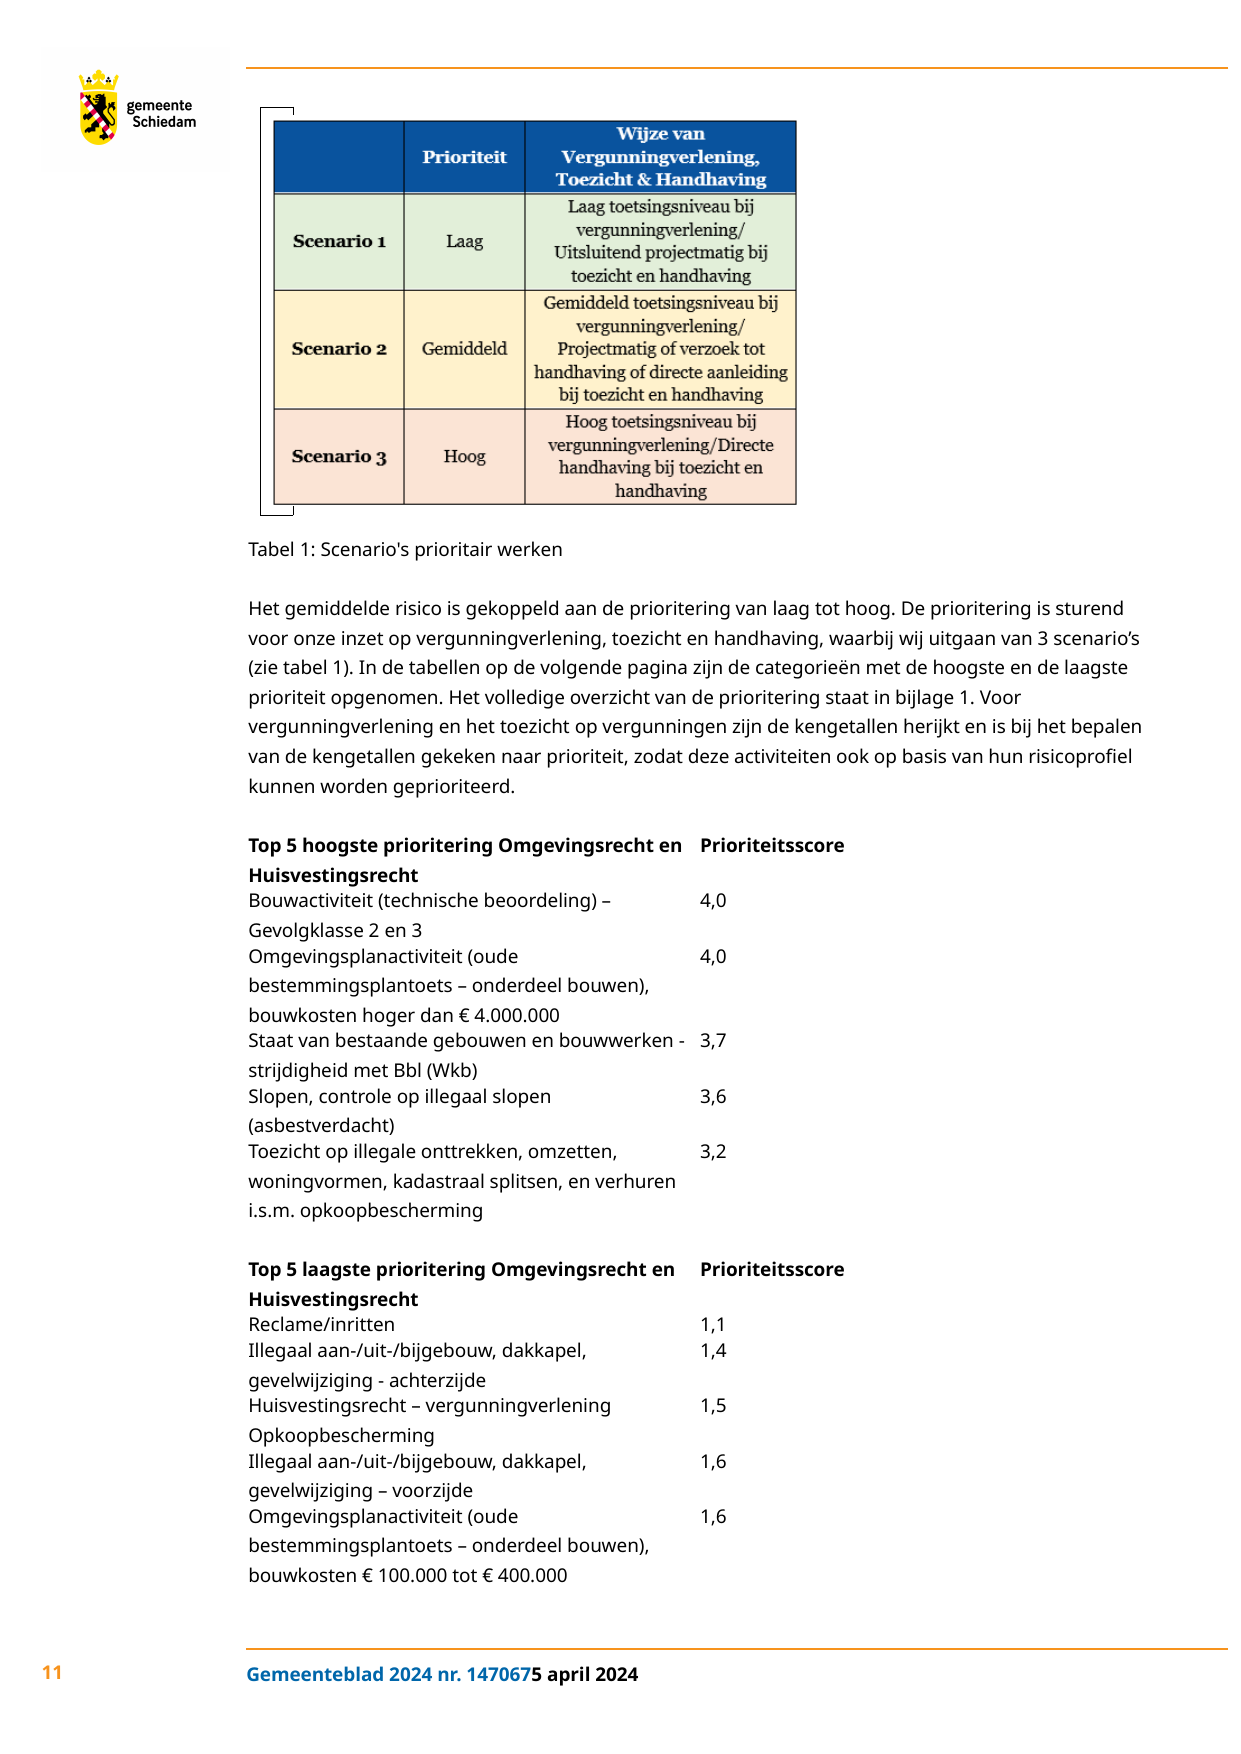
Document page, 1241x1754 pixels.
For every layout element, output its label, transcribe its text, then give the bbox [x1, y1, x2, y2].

table_cell 1,6 [700, 1448, 1152, 1503]
table_cell Reclame/inritten [248, 1311, 700, 1337]
table_cell 1,1 [700, 1311, 1152, 1337]
table_cell Staat van bestaande gebouwen en bouwwerken - strijdigheid met Bbl (Wkb) [248, 1028, 700, 1083]
table_cell Huisvestingsrecht – vergunningverlening Opkoopbescherming [248, 1393, 700, 1448]
text Het gemiddelde risico is gekoppeld aan de prioritering van laag tot hoog. De prioritering is sturend voor onze inzet op vergunningverlening, toezicht en handhaving, waarbij wij uitgaan van 3 scenario’s (zie tabel 1). In de tabellen op de volgende pagina zijn de categorieën met de hoogste en de laagste prioriteit opgenomen. Het volledige overzicht van de prioritering staat in bijlage 1. Voor vergunningverlening en het toezicht op vergunningen zijn de kengetallen herijkt en is bij het bepalen van de kengetallen gekeken naar prioriteit, zodat deze activiteiten ook op basis van hun risicoprofiel kunnen worden geprioriteerd. [248, 595, 1152, 799]
table_cell 3,7 [700, 1028, 1152, 1083]
table_cell Slopen, controle op illegaal slopen (asbestverdacht) [248, 1083, 700, 1138]
table_cell 3,6 [700, 1083, 1152, 1138]
table_cell 3,2 [700, 1138, 1152, 1223]
table_cell Bouwactiviteit (technische beoordeling) – Gevolgklasse 2 en 3 [248, 888, 700, 943]
table_cell 1,4 [700, 1337, 1152, 1392]
picture [41, 47, 231, 172]
picture [268, 115, 800, 506]
table_cell Omgevingsplanactiviteit (oude bestemmingsplantoets – onderdeel bouwen), bouwkosten € 100.000 tot € 400.000 [248, 1503, 700, 1588]
table_header Top 5 laagste prioritering Omgevingsrecht en Huisvestingsrecht [248, 1256, 700, 1311]
table_cell Toezicht op illegale onttrekken, omzetten, woningvormen, kadastraal splitsen, en verhuren i.s.m. opkoopbescherming [248, 1138, 700, 1223]
table_cell Illegaal aan-/uit-/bijgebouw, dakkapel, gevelwijziging – voorzijde [248, 1448, 700, 1503]
table_header Prioriteitsscore [700, 832, 1152, 887]
table_cell 4,0 [700, 943, 1152, 1028]
table_cell Omgevingsplanactiviteit (oude bestemmingsplantoets – onderdeel bouwen), bouwkosten hoger dan € 4.000.000 [248, 943, 700, 1028]
table_header Top 5 hoogste prioritering Omgevingsrecht en Huisvestingsrecht [248, 832, 700, 887]
table_cell 4,0 [700, 888, 1152, 943]
table_header Prioriteitsscore [700, 1256, 1152, 1311]
table_cell Illegaal aan-/uit-/bijgebouw, dakkapel, gevelwijziging - achterzijde [248, 1337, 700, 1392]
text Tabel 1: Scenario's prioritair werken [248, 536, 1152, 562]
table_cell 1,6 [700, 1503, 1152, 1588]
table_cell 1,5 [700, 1393, 1152, 1448]
